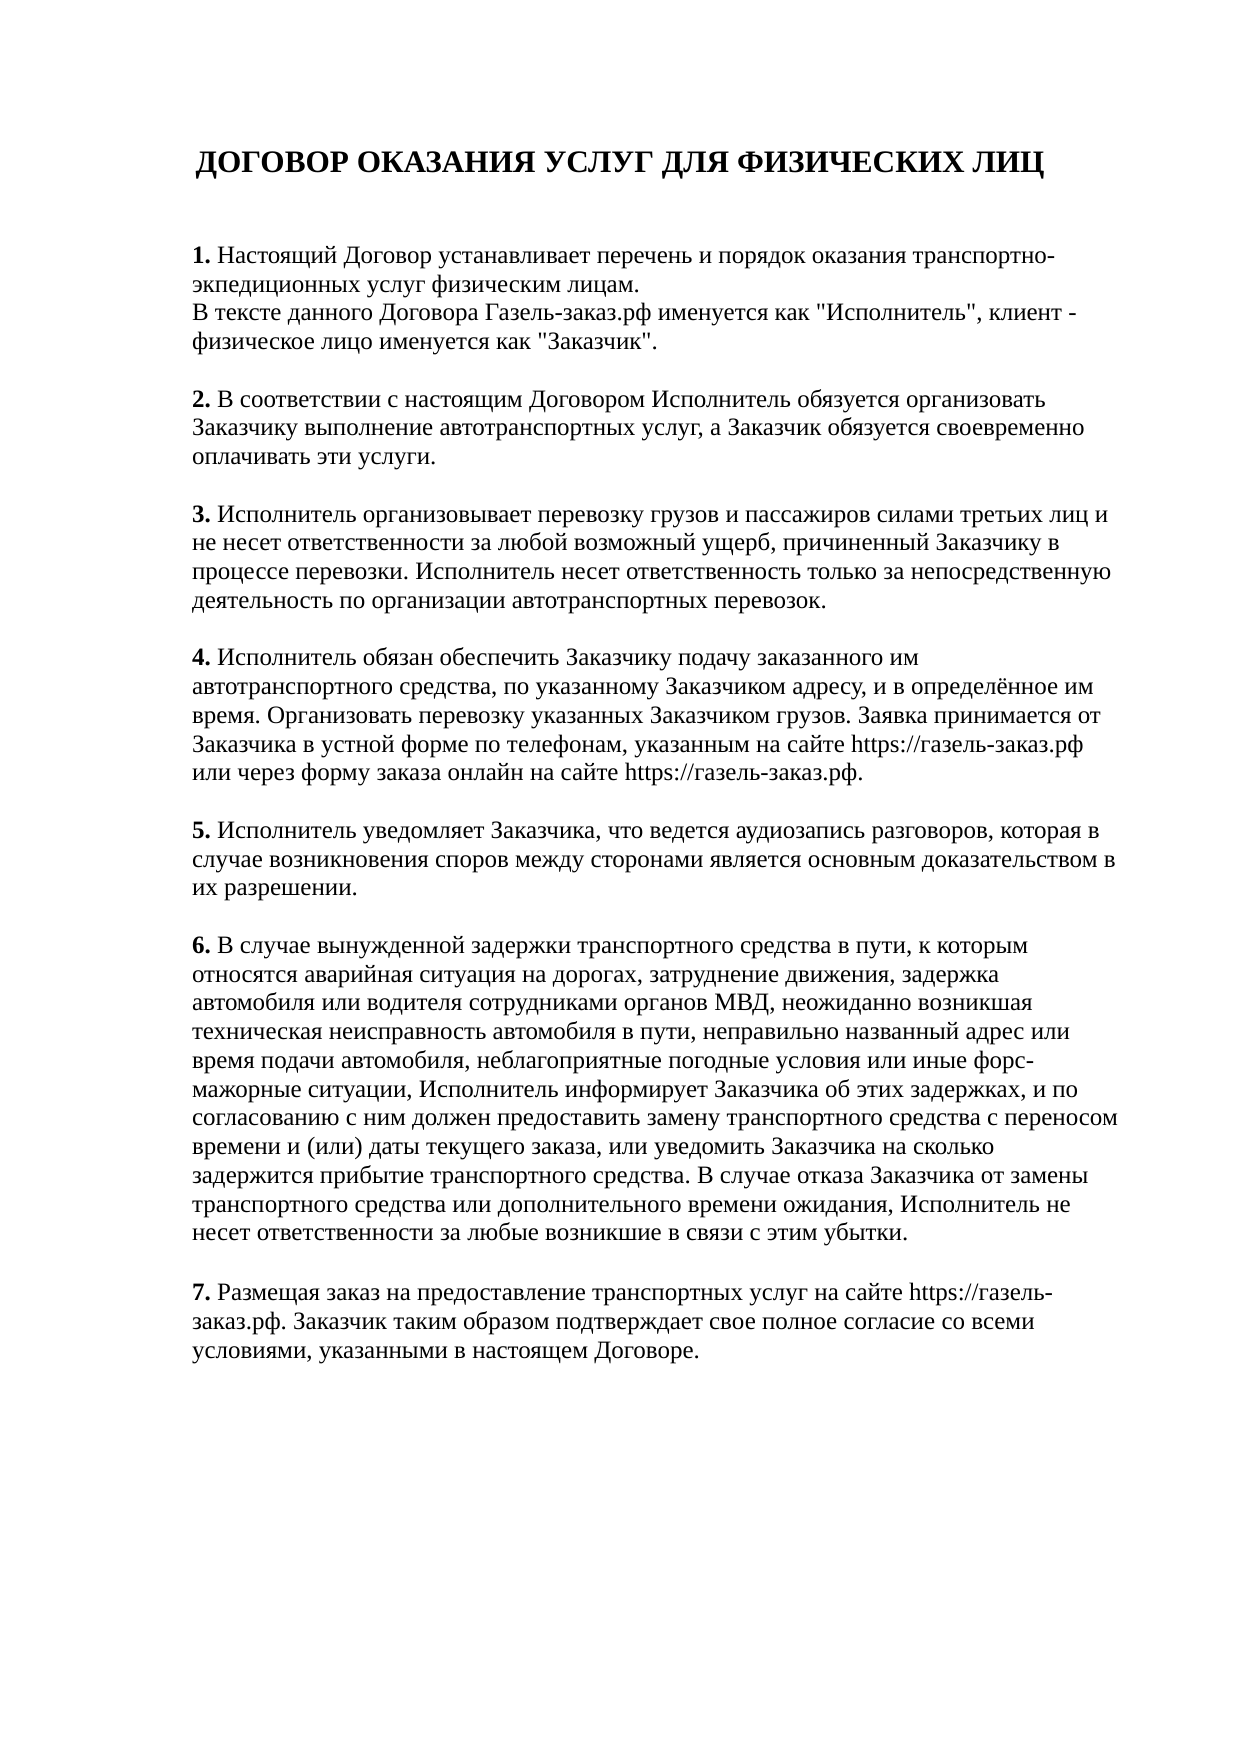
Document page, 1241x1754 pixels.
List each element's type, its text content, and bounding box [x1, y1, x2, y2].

list 2. В соответствии с настоящим Договором Исполнитель обязуется организовать Заказчику выполнение автотранспортных услуг, а Заказчик обязуется своевременно оплачивать эти услуги. [162, 384, 1122, 470]
subtitle ДОГОВОР ОКАЗАНИЯ УСЛУГ ДЛЯ ФИЗИЧЕСКИХ ЛИЦ [118, 143, 1122, 179]
list 5. Исполнитель уведомляет Заказчика, что ведется аудиозапись разговоров, которая в случае возникновения споров между сторонами является основным доказательством в их разрешении. [162, 815, 1122, 901]
list 4. Исполнитель обязан обеспечить Заказчику подачу заказанного им автотранспортного средства, по указанному Заказчиком адресу, и в определённое им время. Организовать перевозку указанных Заказчиком грузов. Заявка принимается от Заказчика в устной форме по телефонам, указанным на сайте https://газель-заказ.рф или через форму заказа онлайн на сайте https://газель-заказ.рф. [162, 642, 1122, 786]
list 3. Исполнитель организовывает перевозку грузов и пассажиров силами третьих лиц и не несет ответственности за любой возможный ущерб, причиненный Заказчику в процессе перевозки. Исполнитель несет ответственность только за непосредственную деятельность по организации автотранспортных перевозок. [162, 499, 1122, 614]
list 7. Размещая заказ на предоставление транспортных услуг на сайте https://газель-заказ.рф. Заказчик таким образом подтверждает свое полное согласие со всеми условиями, указанными в настоящем Договоре. [162, 1277, 1122, 1364]
list 1. Настоящий Договор устанавливает перечень и порядок оказания транспортно-экпедиционных услуг физическим лицам. В тексте данного Договора Газель-заказ.рф именуется как "Исполнитель", клиент - физическое лицо именуется как "Заказчик". [162, 240, 1122, 355]
list 6. В случае вынужденной задержки транспортного средства в пути, к которым относятся аварийная ситуация на дорогах, затруднение движения, задержка автомобиля или водителя сотрудниками органов МВД, неожиданно возникшая техническая неисправность автомобиля в пути, неправильно названный адрес или время подачи автомобиля, неблагоприятные погодные условия или иные форс-мажорные ситуации, Исполнитель информирует Заказчика об этих задержках, и по согласованию с ним должен предоставить замену транспортного средства с переносом времени и (или) даты текущего заказа, или уведомить Заказчика на сколько задержится прибытие транспортного средства. В случае отказа Заказчика от замены транспортного средства или дополнительного времени ожидания, Исполнитель не несет ответственности за любые возникшие в связи с этим убытки. [162, 930, 1122, 1246]
